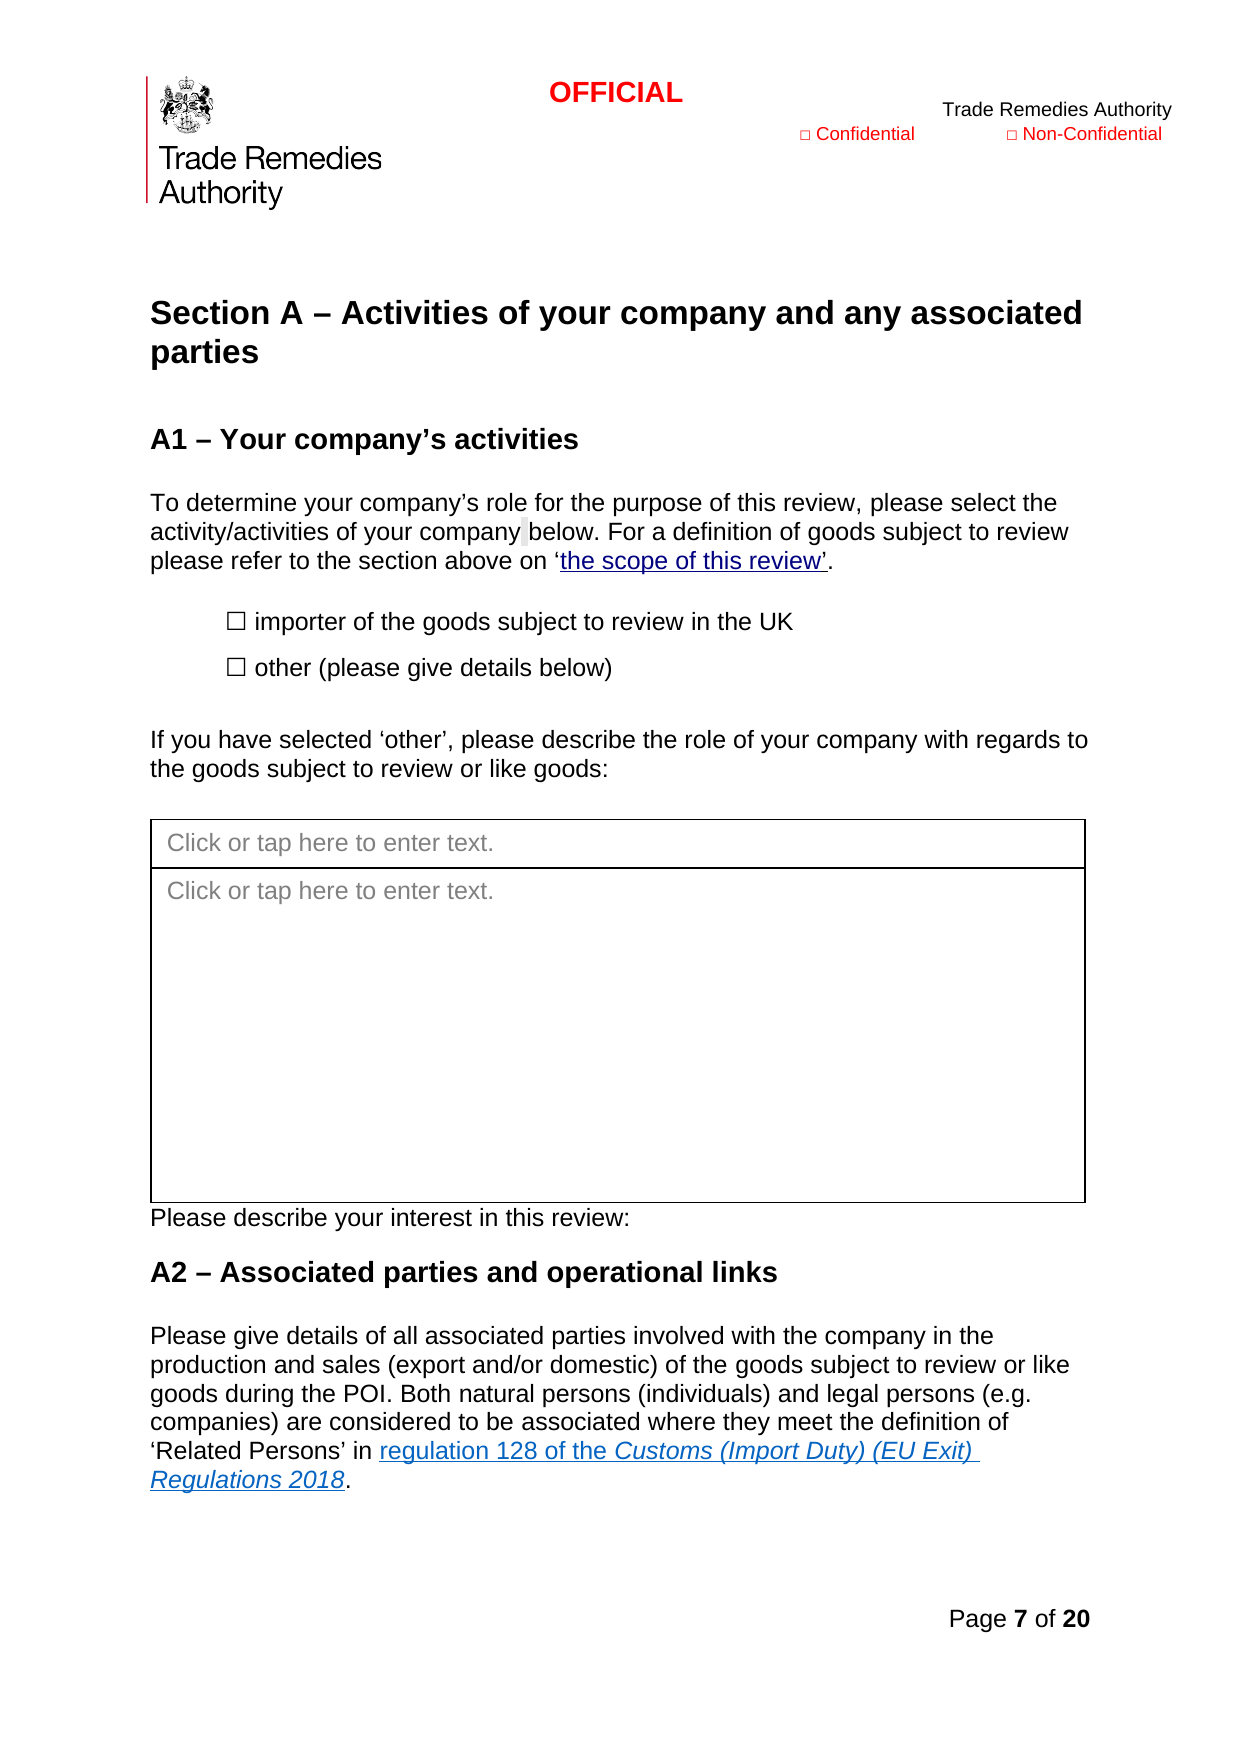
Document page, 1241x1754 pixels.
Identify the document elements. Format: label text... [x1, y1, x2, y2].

subtitle A1 – Your company’s activities [150, 422, 1090, 455]
text Click or tap here to enter text. [167, 828, 1069, 857]
text Please give details of all associated parties involved with the company in the production and sales (export and/or domestic) of the goods subject to review or like goods during the POI. Both natural persons (individuals) and legal persons (e.g. companies) are considered to be associated where they meet the definition of ‘Related Persons’ in regulation 128 of the Customs (Import Duty) (EU Exit) Regulations 2018. [150, 1321, 1090, 1494]
text ☐ importer of the goods subject to review in the UK [225, 603, 1090, 637]
text Click or tap here to enter text. [167, 876, 1069, 905]
subtitle A2 – Associated parties and operational links [150, 1254, 1090, 1288]
text ☐ other (please give details below) [225, 650, 1090, 684]
text To determine your company’s role for the purpose of this review, please select the activity/activities of your company below. For a definition of goods subject to review please refer to the section above on ‘the scope of this review’. [150, 488, 1090, 574]
text Please describe your interest in this review: [150, 830, 1090, 1232]
subtitle Section A – Activities of your company and any associated parties [150, 293, 1090, 370]
text If you have selected ‘other’, please describe the role of your company with regards to the goods subject to review or like goods: [150, 725, 1090, 783]
